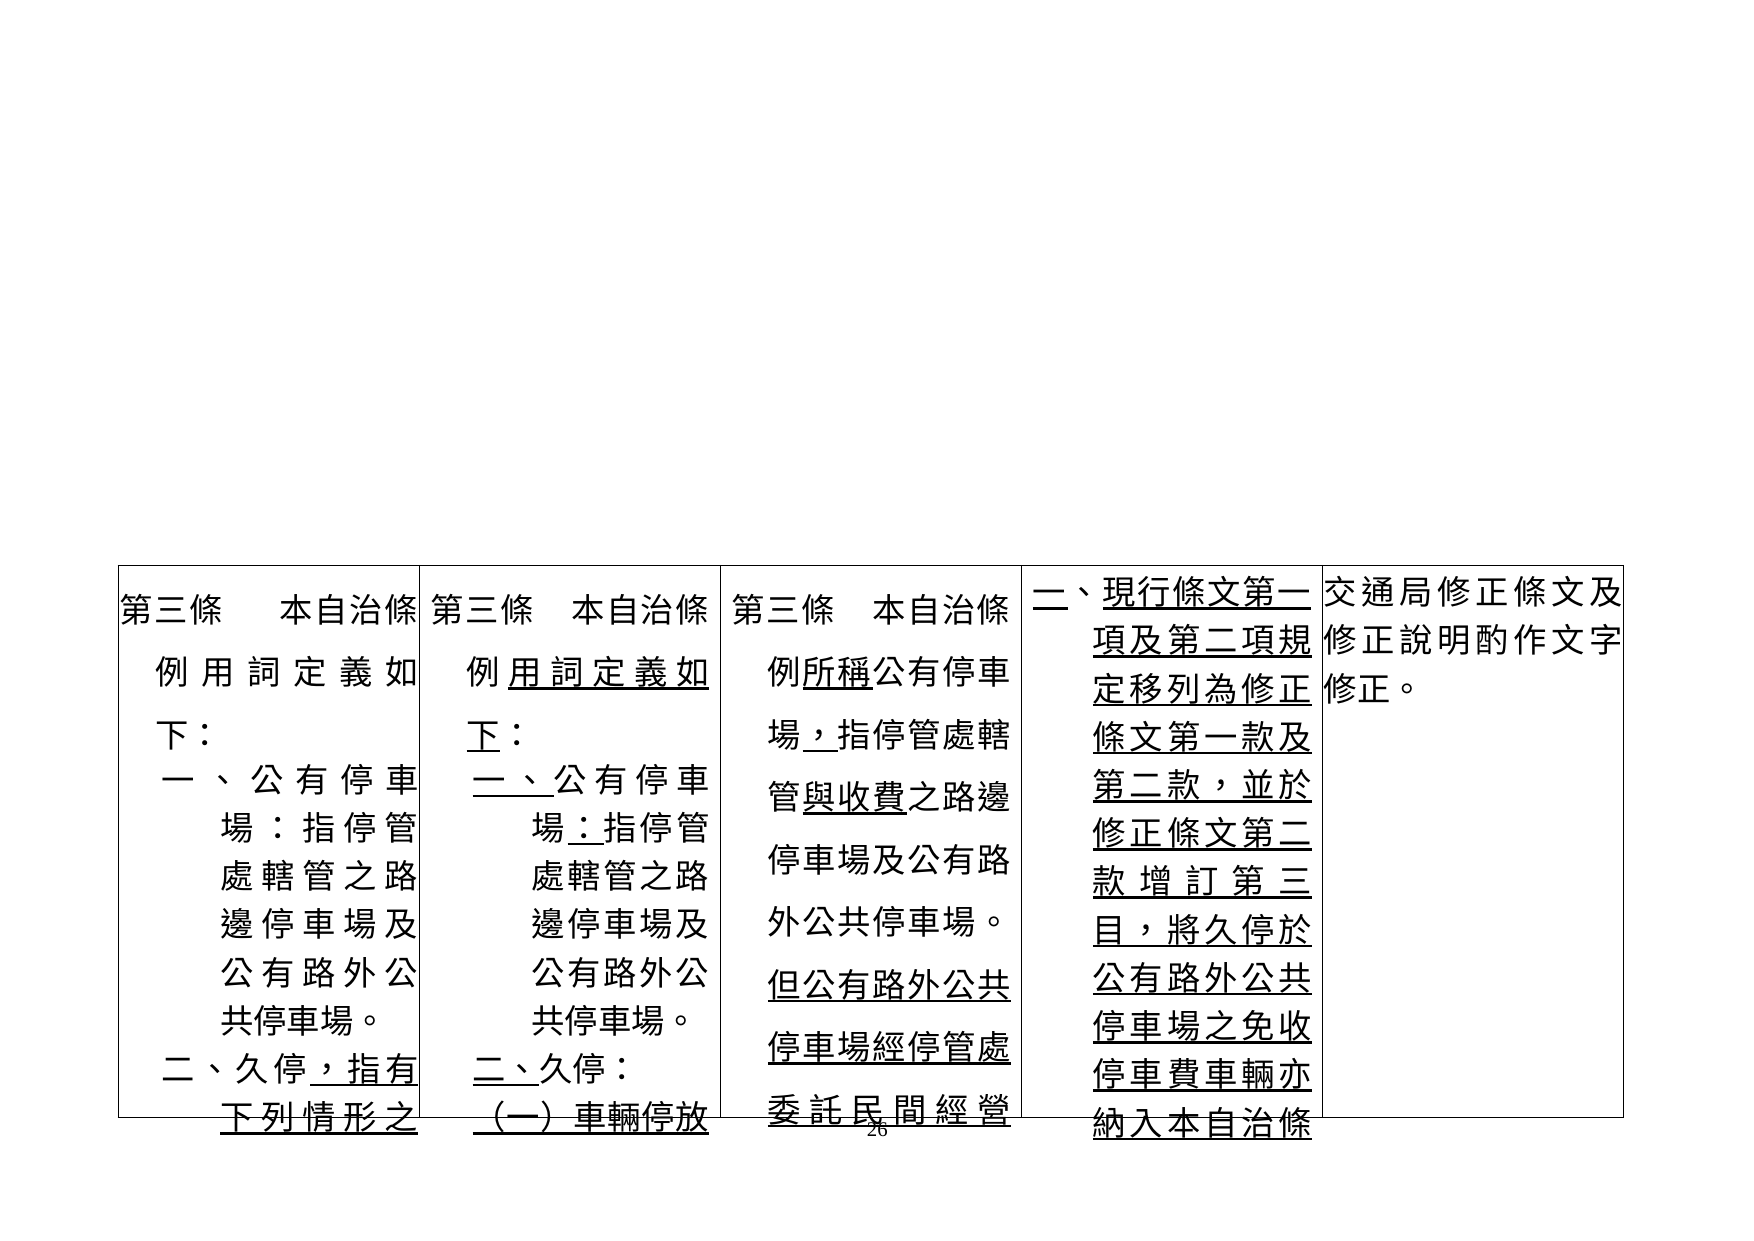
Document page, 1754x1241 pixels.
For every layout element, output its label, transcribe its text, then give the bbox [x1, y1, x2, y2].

table_cell 第三條 本自治條例用詞定義如下： 一、公有停車場：指停管處轄管之路邊停車場及公有路外公共停車場。 二、久停，指有下列情形之一者： （一）車輛停放於路邊停車場同一停車格位逾十五日。 （二）應收停車費車輛停放於公有路外公共停車場逾十五日且未繳清停車費。 （三）免收停車費車輛停放於公有路外公共停車場逾十五日。 [119, 566, 419, 1117]
table_cell 第三條 本自治條例所稱公有停車場，指停管處轄管與收費之路邊停車場及公有路外公共停車場。但公有路外公共停車場經停管處委託民間經營者，不在此限。 本自治條例所稱久停，指有下列情形之一： ㄧ、於路邊停車場停放同一停車格位逾三十日且未繳清停車費。 二、於公有路外公共停車場進場逾三十日且未繳清停車費。 [721, 566, 1021, 1117]
table_cell 一、現行條文第一項及第二項規定移列為修正條文第一款及第二款，並於修正條文第二款增訂第三目，將久停於公有路外公共停車場之免收停車費車輛亦納入本自治條例規範之範圍。 一二、為達到公有停車場最有效之利用，參考新北市公有停車場管理自治條例、桃園市公有停車場收費及管理自治條例、臺中市公有停車場管理自治條例、高雄市公共停車場管理自治條例公有停車場之定義規定，不排除將委託民間經營之公有路外停車場之久停車輛亦納入本自治條例規範之範圍委託民間經營者，且亦訂定相關逾期繳費或久停之車輛逕行移置、保管及拍賣等程序，原第一項公有停車場之定義，爰刪除現行條文第一項但書公有路外公共停車場經停管處委託民間經營者委外經營廠商排外之規定，並移列至第一款規定。未來嗣本自治條例修正公布通過後，停管處將請要求各受託經營之委外廠商應於與第三人簽訂之該路外停車場租用定型化契約中，增訂收費車輛停放逾十五日以上且未繳清停車費用，或未免收費車輛停放逾十五日，經通知限期繳費或駛離，而仍未繳費或駛離之情形者，均依本自治條例相關規定辦處理。又停管處與委託經營廠商之委託經營契約或勞務採購契約將明定久停之相關執行。 二三、原第二項移列至第二款，並修正第二款久停之定義，久停容許時限修正為十五日，係因本市停車格位有限且周轉率高，久停車輛往往引起眾多民怨，爰將現行條文第二項各款所定之縮短久停天數，由「三十日」統一縮短為「十五日」，俾以提高周轉率，以求更能符合公有停車場係為提供不特定民眾使用之設置目的及公平原則。又第二款第三目所稱「免收費車輛」係指因現行政策規劃其路段或車種（電動機車、慢車等）暫不收費者。 四、為有效管理提升路邊停車場同一停車格位之周轉率，久停情形爰將刪除現行條文第二項第一款路邊停車場「且未繳清停車費」之要件予以刪除，未來久停於路邊停車場同一停車格位逾十五日之車輛，無論是否已繳清停車費抑或係免收停車費之車輛或路段，均應予以移置及保管。此外，同時增訂第二款第三目規定，及增加明定公有路外停車場之免收費車輛進場停放時，如逾十五日者，亦屬應予移置之情形，俾以符合公有停車場之設置目的及維公平原則正義。 五、另修正條文第二款第三目所稱「免收停車費車輛」，係指因本府政策考量，目前針對特定車種（電動機車、慢車等）暫不予以收取停車費之情形，併此說明。 [1022, 566, 1322, 1117]
table_cell 第三條 本自治條例用詞定義如下： 一、公有停車場：指停管處轄管之路邊停車場及公有路外公共停車場。 二、久停： （一）車輛停放於路邊停車場同一停車格位逾十五日。 （二）應收費車輛停放於公有路外公共停車場逾十五日且未繳清停車費。 （三）免收費車輛停放於公有路外公共停車場逾十五日。 [420, 566, 720, 1117]
table_cell 交通局修正條文及修正說明酌作文字修正。 [1323, 566, 1623, 1117]
